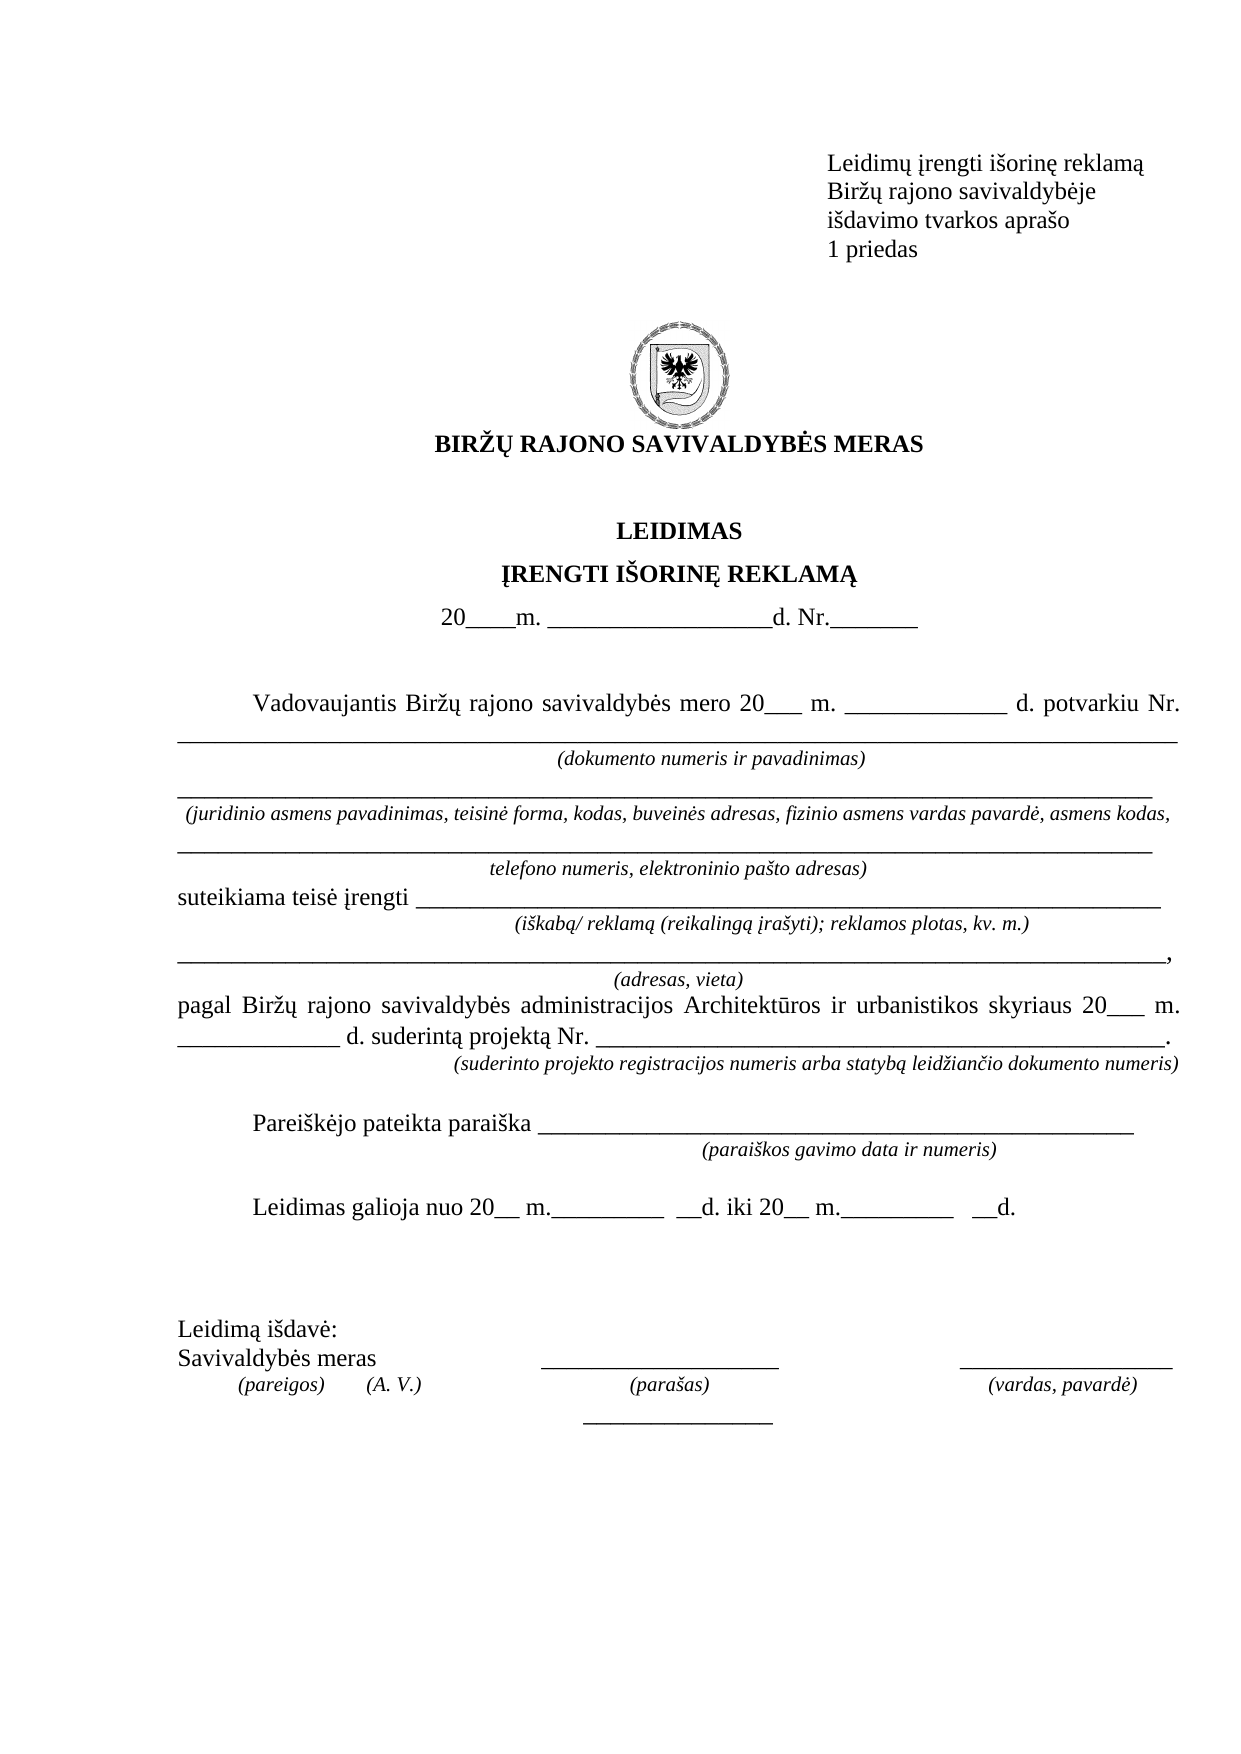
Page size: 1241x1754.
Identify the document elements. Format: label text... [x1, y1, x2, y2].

text Pareiškėjo pateikta paraiška ____________________________________________ [177, 1106, 1181, 1137]
text LEIDIMAS [177, 516, 1181, 544]
text pagal Biržų rajono savivaldybės administracijos Architektūros ir urbanistikos skyriaus 20___ m. _____________ d. suderintą projektą Nr. __________________________________________. [177, 991, 1181, 1051]
text (paraiškos gavimo data ir numeris) [177, 1137, 1181, 1161]
text Leidimą išdavė: [177, 1314, 1181, 1343]
text ________________________________________________________________________ [177, 825, 1181, 856]
text ĮRENGTI IŠORINĘ REKLAMĄ [177, 559, 1181, 588]
text ________________________________________________________________________ [177, 770, 1181, 801]
text Vadovaujantis Biržų rajono savivaldybės mero 20___ m. _____________ d. potvarkiu Nr. ________________________________________________________________________________ [177, 688, 1181, 746]
text _________________________________________________________________________, [177, 935, 1181, 967]
text (suderinto projekto registracijos numeris arba statybą leidžiančio dokumento numeris) [177, 1051, 1181, 1074]
text 1 priedas [827, 234, 1181, 263]
text Leidimų įrengti išorinę reklamą Biržų rajono savivaldybėje išdavimo tvarkos aprašo [827, 148, 1181, 234]
text BIRŽŲ RAJONO SAVIVALDYBĖS MERAS [177, 429, 1181, 458]
text 20____m. __________________d. Nr._______ [177, 602, 1181, 631]
text (iškabą/ reklamą (reikalingą įrašyti); reklamos plotas, kv. m.) [177, 911, 1181, 935]
text (juridinio asmens pavadinimas, teisinė forma, kodas, buveinės adresas, fizinio asmens vardas pavardė, asmens kodas, [177, 801, 1181, 825]
text Leidimas galioja nuo 20__ m._________ __d. iki 20__ m._________ __d. [177, 1192, 1181, 1221]
text Savivaldybės meras ___________________ _________________ [177, 1343, 1181, 1372]
text ______________ [177, 1396, 1181, 1427]
text (dokumento numeris ir pavadinimas) [177, 746, 1181, 770]
text suteikiama teisė įrengti _______________________________________________________ [177, 880, 1181, 911]
text (pareigos) (A. V.) (parašas) (vardas, pavardė) [177, 1372, 1181, 1396]
text telefono numeris, elektroninio pašto adresas) [177, 856, 1181, 880]
text (adresas, vieta) [177, 967, 1181, 991]
